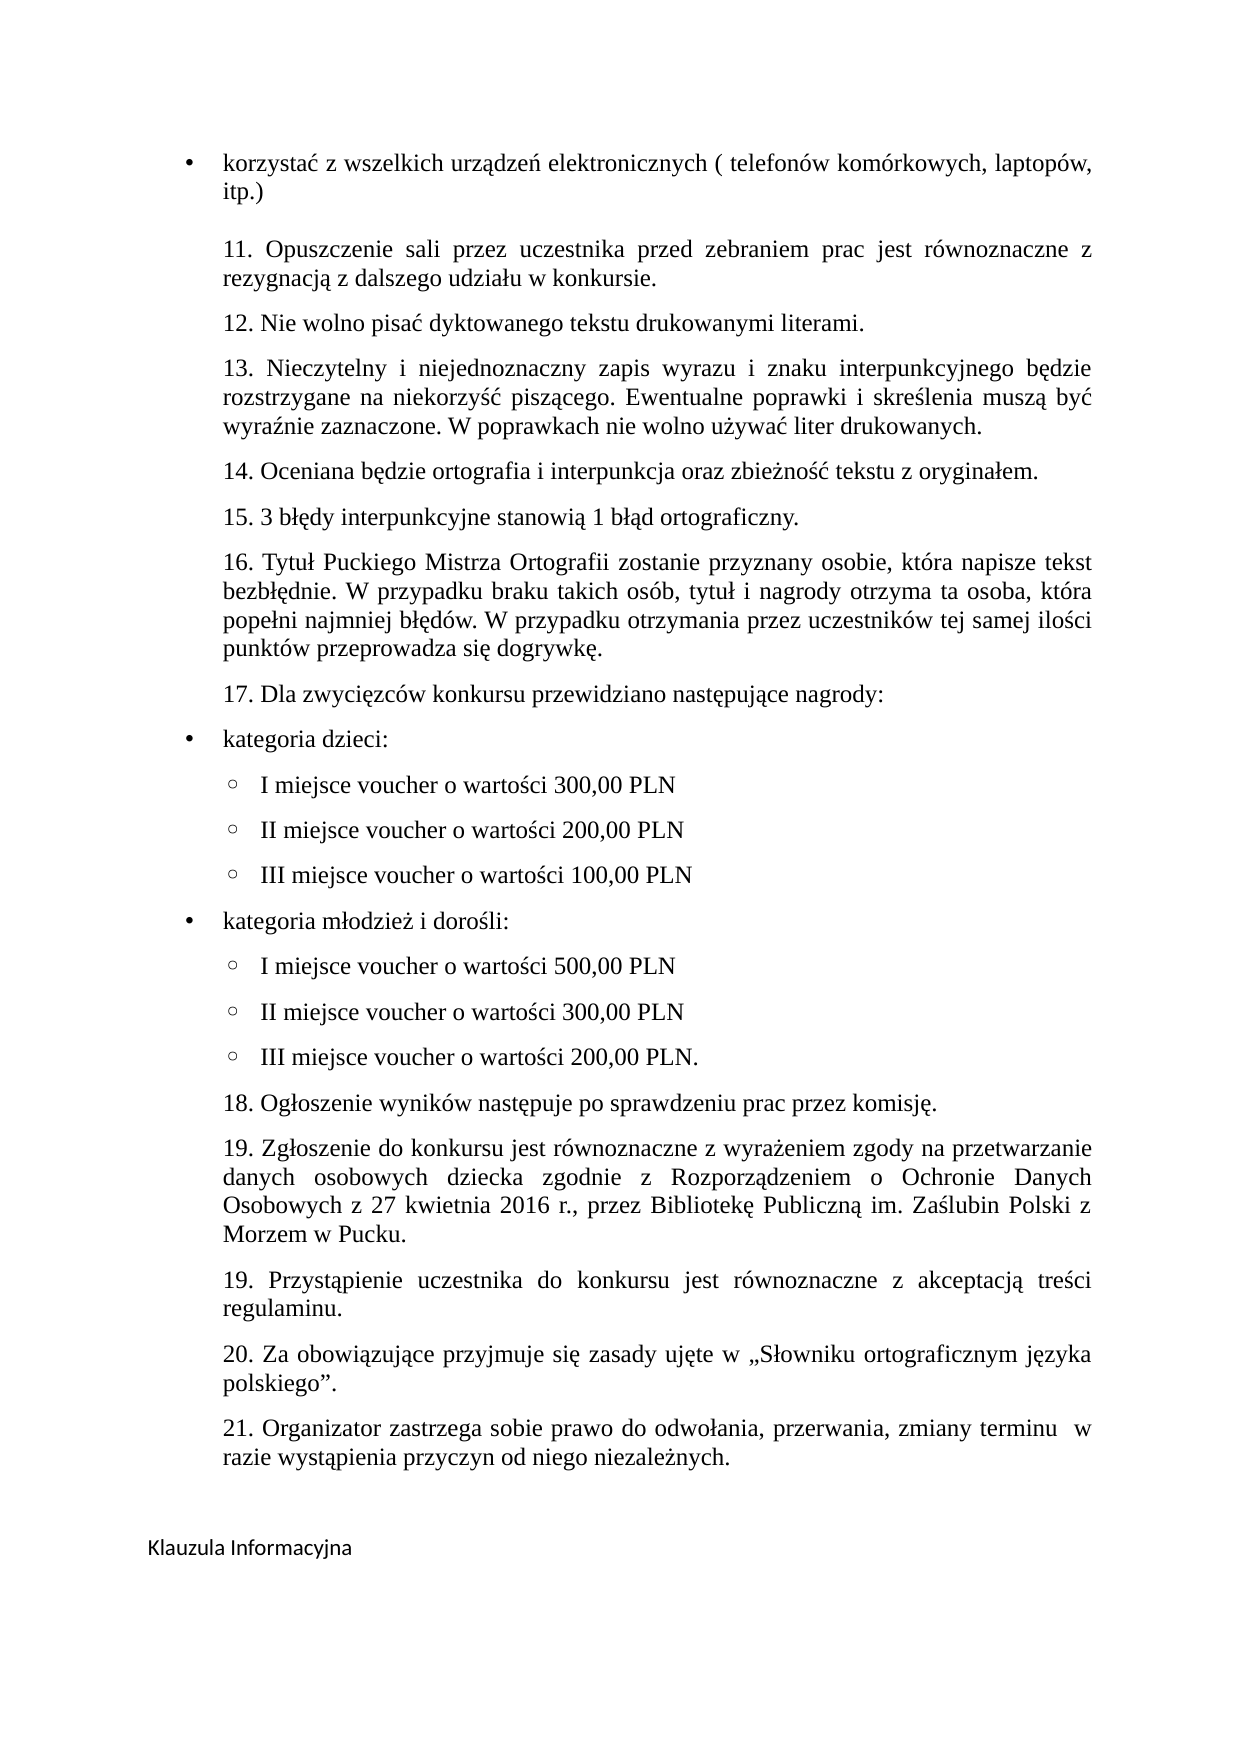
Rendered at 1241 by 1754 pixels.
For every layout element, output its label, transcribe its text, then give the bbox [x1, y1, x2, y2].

list 13. Nieczytelny i niejednoznaczny zapis wyrazu i znaku interpunkcyjnego będzie rozstrzygane na niekorzyść piszącego. Ewentualne poprawki i skreślenia muszą być wyraźnie zaznaczone. W poprawkach nie wolno używać liter drukowanych. [185, 353, 1093, 440]
list 12. Nie wolno pisać dyktowanego tekstu drukowanymi literami. [185, 308, 1093, 337]
text Klauzula Informacyjna [148, 1533, 1093, 1561]
list 15. 3 błędy interpunkcyjne stanowią 1 błąd ortograficzny. [185, 502, 1093, 531]
list 19. Przystąpienie uczestnika do konkursu jest równoznaczne z akceptacją treści regulaminu. [185, 1265, 1093, 1322]
list III miejsce voucher o wartości 200,00 PLN. [223, 1042, 1093, 1071]
list 21. Organizator zastrzega sobie prawo do odwołania, przerwania, zmiany terminu w razie wystąpienia przyczyn od niego niezależnych. [185, 1413, 1093, 1471]
list I miejsce voucher o wartości 500,00 PLN [223, 951, 1093, 980]
list III miejsce voucher o wartości 100,00 PLN [223, 861, 1093, 889]
list kategoria młodzież i dorośli: [185, 906, 1093, 935]
list 18. Ogłoszenie wyników następuje po sprawdzeniu prac przez komisję. [185, 1088, 1093, 1116]
list I miejsce voucher o wartości 300,00 PLN [223, 770, 1093, 798]
list 20. Za obowiązujące przyjmuje się zasady ujęte w „Słowniku ortograficznym języka polskiego”. [185, 1339, 1093, 1396]
list kategoria dzieci: [185, 724, 1093, 753]
list II miejsce voucher o wartości 200,00 PLN [223, 815, 1093, 844]
list 17. Dla zwycięzców konkursu przewidziano następujące nagrody: [185, 679, 1093, 708]
list II miejsce voucher o wartości 300,00 PLN [223, 997, 1093, 1026]
list 14. Oceniana będzie ortografia i interpunkcja oraz zbieżność tekstu z oryginałem. [185, 456, 1093, 485]
list korzystać z wszelkich urządzeń elektronicznych ( telefonów komórkowych, laptopów, itp.) [185, 148, 1093, 205]
list 11. Opuszczenie sali przez uczestnika przed zebraniem prac jest równoznaczne z rezygnacją z dalszego udziału w konkursie. [185, 234, 1093, 291]
list 19. Zgłoszenie do konkursu jest równoznaczne z wyrażeniem zgody na przetwarzanie danych osobowych dziecka zgodnie z Rozporządzeniem o Ochronie Danych Osobowych z 27 kwietnia 2016 r., przez Bibliotekę Publiczną im. Zaślubin Polski z Morzem w Pucku. [185, 1133, 1093, 1248]
list 16. Tytuł Puckiego Mistrza Ortografii zostanie przyznany osobie, która napisze tekst bezbłędnie. W przypadku braku takich osób, tytuł i nagrody otrzyma ta osoba, która popełni najmniej błędów. W przypadku otrzymania przez uczestników tej samej ilości punktów przeprowadza się dogrywkę. [185, 547, 1093, 662]
